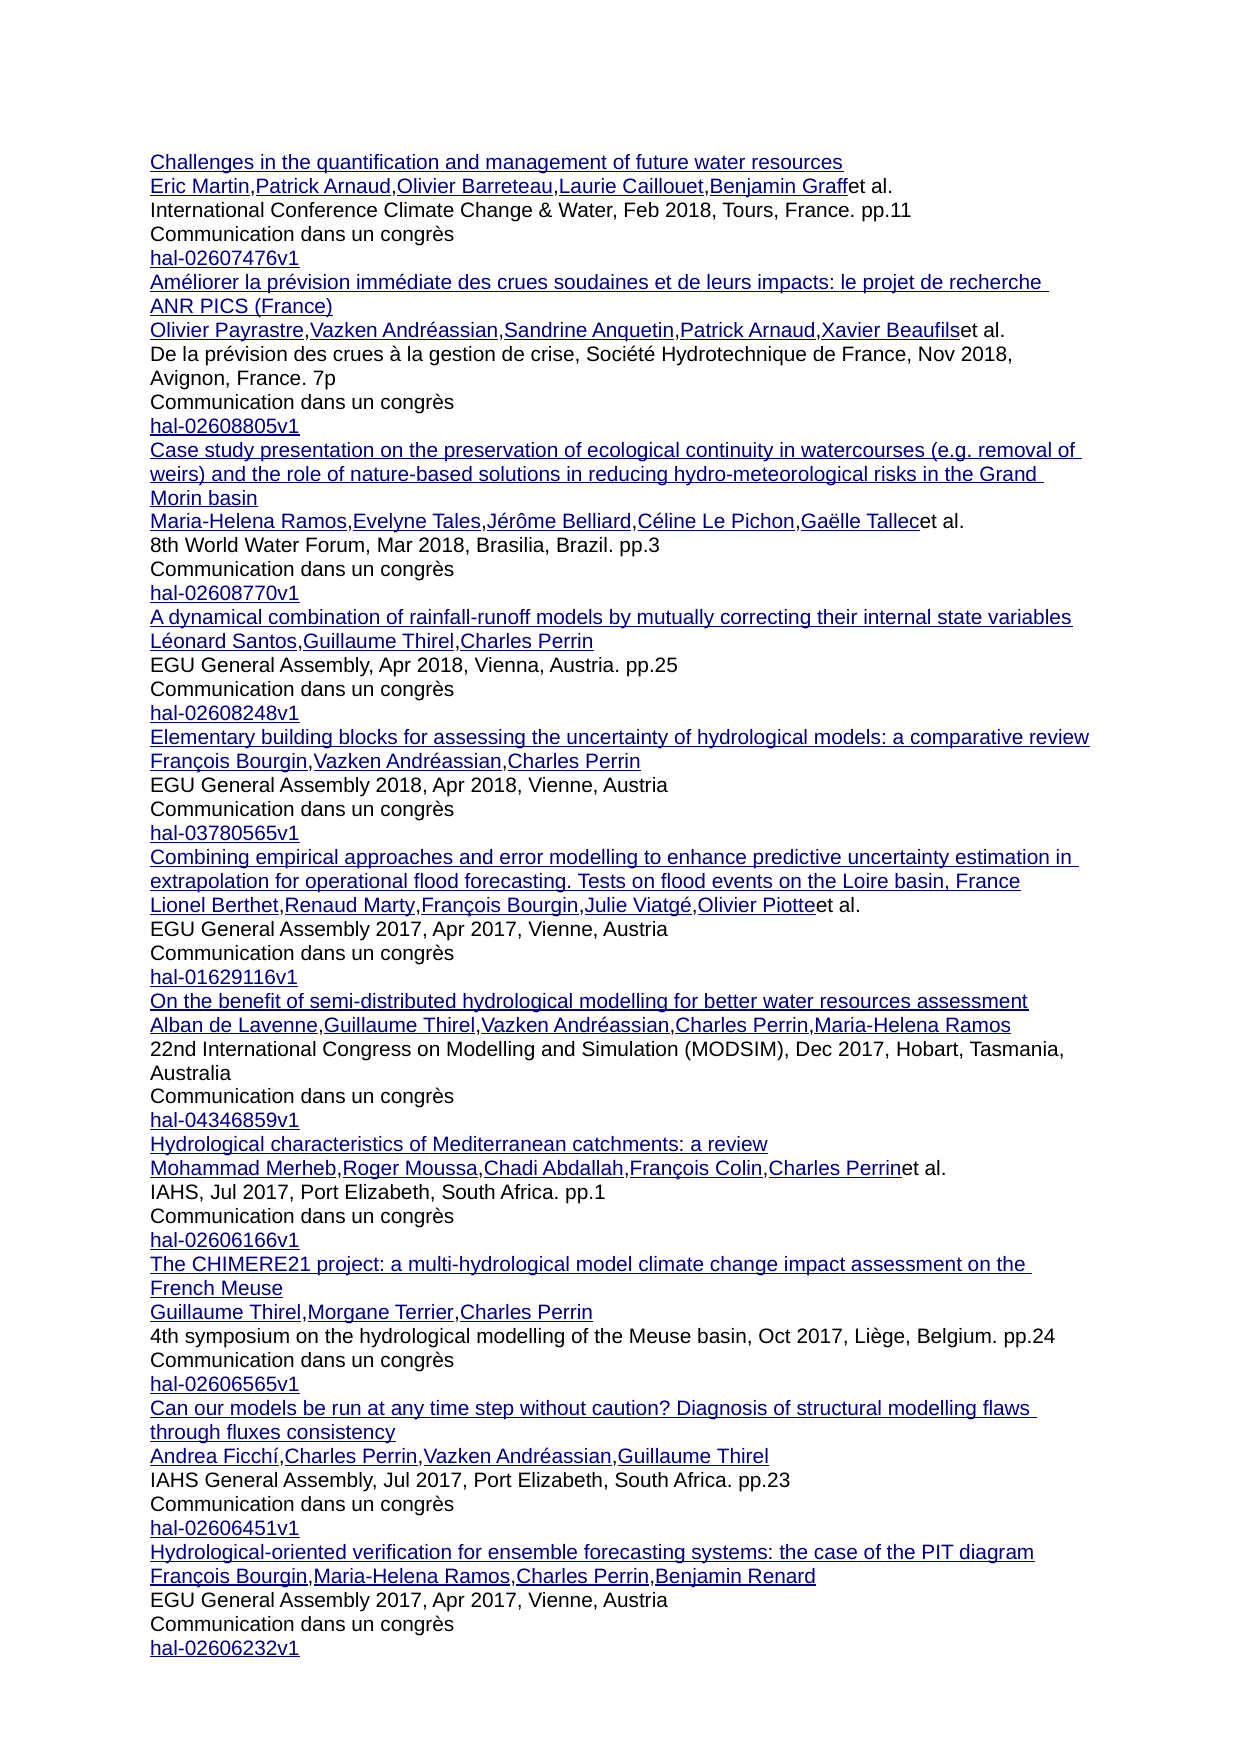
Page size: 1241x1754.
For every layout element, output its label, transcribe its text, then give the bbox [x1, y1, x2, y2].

table_cell Hydrological characteristics of Mediterranean catchments: a review Mohammad Merheb,Roger Moussa,Chadi Abdallah,François Colin,Charles Perrinet al. IAHS, Jul 2017, Port Elizabeth, South Africa. pp.1 Communication dans un congrès hal-02606166v1 [150, 1132, 1090, 1252]
table_cell Elementary building blocks for assessing the uncertainty of hydrological models: a comparative review [150, 725, 1090, 746]
table_cell Can our models be run at any time step without caution? Diagnosis of structural modelling ﬂaws through ﬂuxes consistency Andrea Ficchí,Charles Perrin,Vazken Andréassian,Guillaume Thirel IAHS General Assembly, Jul 2017, Port Elizabeth, South Africa. pp.23 Communication dans un congrès hal-02606451v1 [150, 1396, 1090, 1539]
table_cell Améliorer la prévision immédiate des crues soudaines et de leurs impacts: le projet de recherche ANR PICS (France) Olivier Payrastre,Vazken Andréassian,Sandrine Anquetin,Patrick Arnaud,Xavier Beaufilset al. De la prévision des crues à la gestion de crise, Société Hydrotechnique de France, Nov 2018, Avignon, France. 7p Communication dans un congrès hal-02608805v1 [150, 270, 1090, 437]
table_cell Hydrological-oriented verification for ensemble forecasting systems: the case of the PIT diagram François Bourgin,Maria-Helena Ramos,Charles Perrin,Benjamin Renard EGU General Assembly 2017, Apr 2017, Vienne, Austria Communication dans un congrès hal-02606232v1 [150, 1540, 1090, 1659]
table_cell Combining empirical approaches and error modelling to enhance predictive uncertainty estimation in extrapolation for operational flood forecasting. Tests on flood events on the Loire basin, France Lionel Berthet,Renaud Marty,François Bourgin,Julie Viatgé,Olivier Piotteet al. EGU General Assembly 2017, Apr 2017, Vienne, Austria Communication dans un congrès hal-01629116v1 [150, 845, 1090, 988]
table_cell François Bourgin,Vazken Andréassian,Charles Perrin EGU General Assembly 2018, Apr 2018, Vienne, Austria Communication dans un congrès hal-03780565v1 [150, 747, 1090, 845]
table_cell A dynamical combination of rainfall-runoff models by mutually correcting their internal state variables Léonard Santos,Guillaume Thirel,Charles Perrin EGU General Assembly, Apr 2018, Vienna, Austria. pp.25 Communication dans un congrès hal-02608248v1 [150, 605, 1090, 725]
table_cell Case study presentation on the preservation of ecological continuity in watercourses (e.g. removal of weirs) and the role of nature-based solutions in reducing hydro-meteorological risks in the Grand Morin basin Maria-Helena Ramos,Evelyne Tales,Jérôme Belliard,Céline Le Pichon,Gaëlle Tallecet al. 8th World Water Forum, Mar 2018, Brasilia, Brazil. pp.3 Communication dans un congrès hal-02608770v1 [150, 438, 1090, 605]
table_cell The CHIMERE21 project: a multi-hydrological model climate change impact assessment on the French Meuse Guillaume Thirel,Morgane Terrier,Charles Perrin 4th symposium on the hydrological modelling of the Meuse basin, Oct 2017, Liège, Belgium. pp.24 Communication dans un congrès hal-02606565v1 [150, 1252, 1090, 1396]
table_cell On the benefit of semi-distributed hydrological modelling for better water resources assessment Alban de Lavenne,Guillaume Thirel,Vazken Andréassian,Charles Perrin,Maria-Helena Ramos 22nd International Congress on Modelling and Simulation (MODSIM), Dec 2017, Hobart, Tasmania, Australia Communication dans un congrès hal-04346859v1 [150, 989, 1090, 1132]
table_cell Challenges in the quantification and management of future water resources Eric Martin,Patrick Arnaud,Olivier Barreteau,Laurie Caillouet,Benjamin Graffet al. International Conference Climate Change & Water, Feb 2018, Tours, France. pp.11 Communication dans un congrès hal-02607476v1 [150, 150, 1090, 270]
